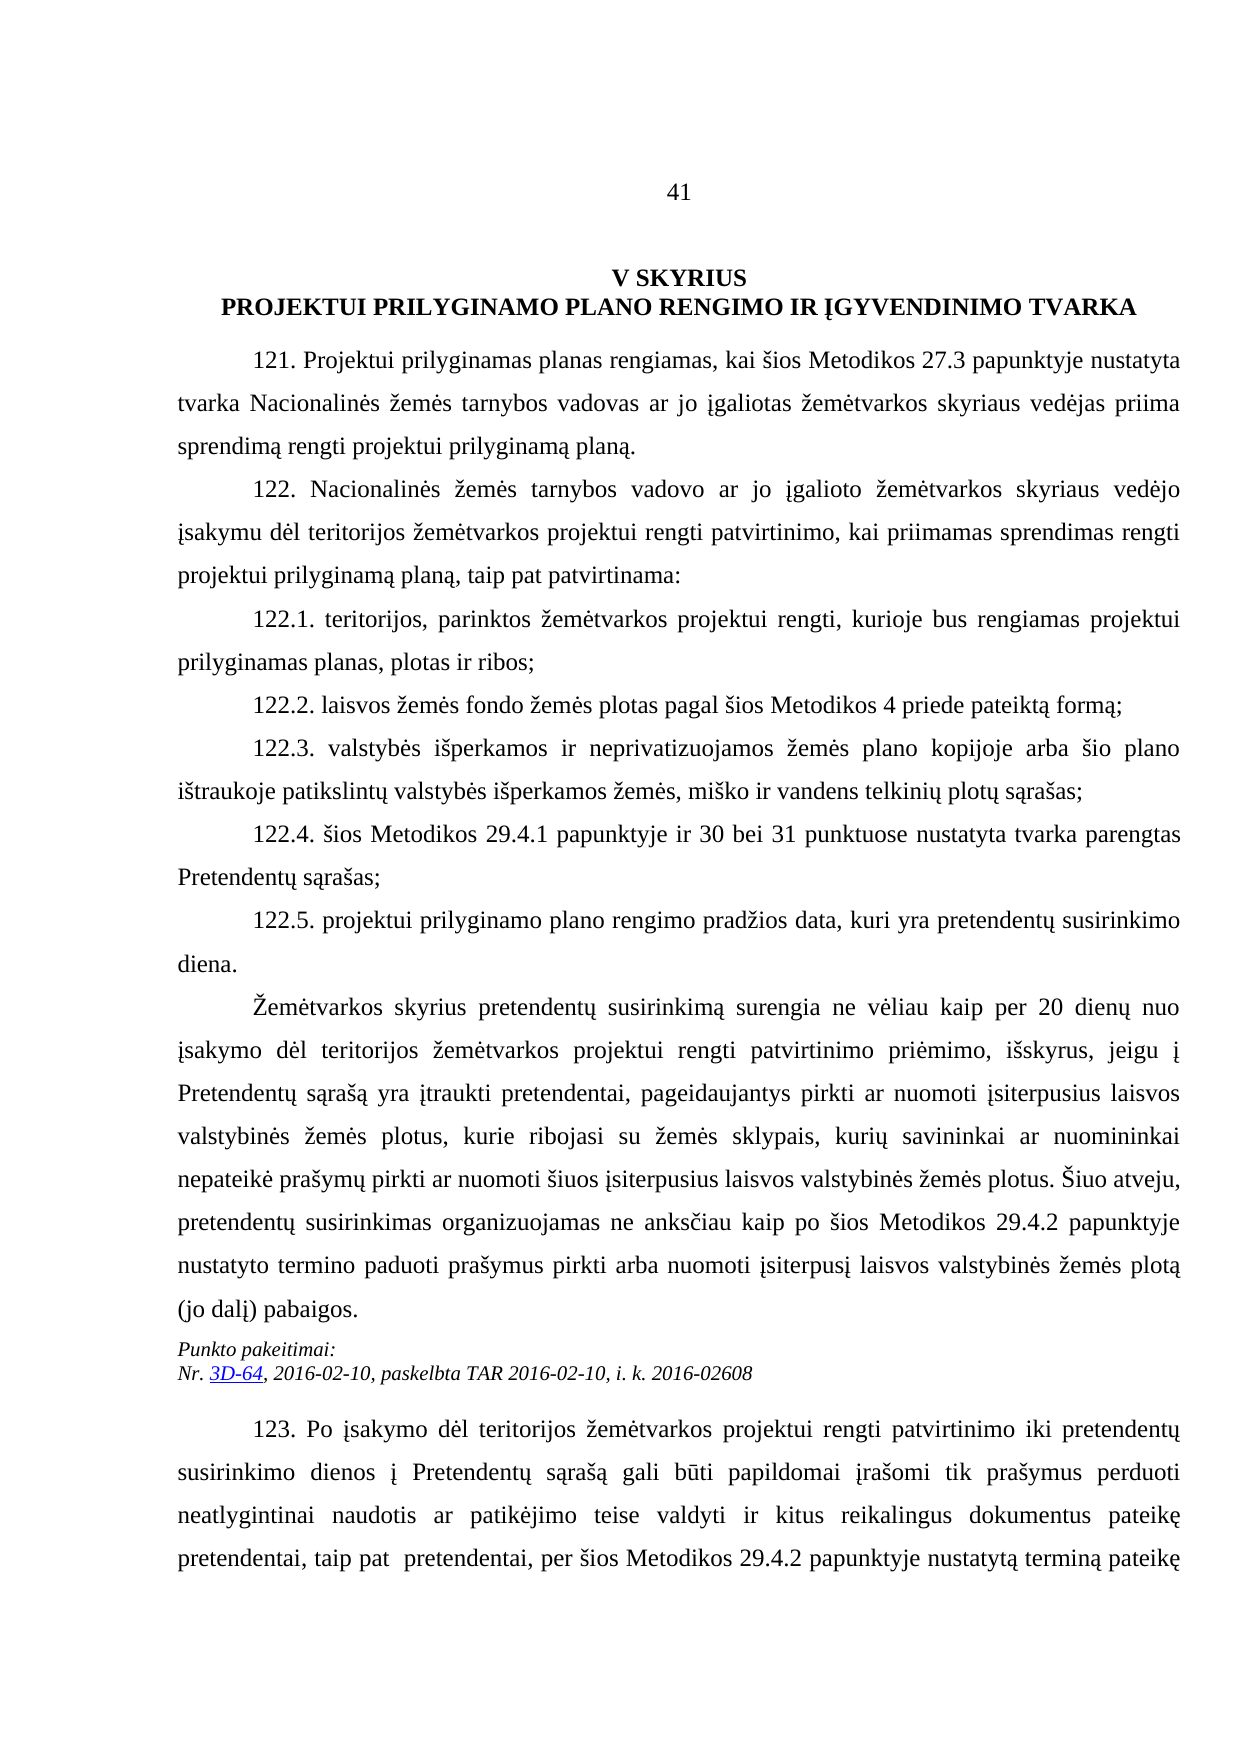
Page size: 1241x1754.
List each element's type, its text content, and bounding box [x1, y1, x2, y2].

text 122.1. teritorijos, parinktos žemėtvarkos projektui rengti, kurioje bus rengiamas projektui prilyginamas planas, plotas ir ribos; [177, 604, 1181, 676]
text 123. Po įsakymo dėl teritorijos žemėtvarkos projektui rengti patvirtinimo iki pretendentų susirinkimo dienos į Pretendentų sąrašą gali būti papildomai įrašomi tik prašymus perduoti neatlygintinai naudotis ar patikėjimo teise valdyti ir kitus reikalingus dokumentus pateikę pretendentai, taip pat pretendentai, per šios Metodikos 29.4.2 papunktyje nustatytą terminą pateikę [177, 1414, 1181, 1572]
text 122.5. projektui prilyginamo plano rengimo pradžios data, kuri yra pretendentų susirinkimo diena. [177, 906, 1181, 977]
text V SKYRIUS [177, 263, 1181, 292]
text 122.4. šios Metodikos 29.4.1 papunktyje ir 30 bei 31 punktuose nustatyta tvarka parengtas Pretendentų sąrašas; [177, 819, 1181, 891]
text PROJEKTUI prilyginamo PLANO RENGIMO IR ĮGYVENDINIMO TVARKA [177, 292, 1181, 321]
text Punkto pakeitimai: [177, 1337, 1181, 1361]
text 121. Projektui prilyginamas planas rengiamas, kai šios Metodikos 27.3 papunktyje nustatyta tvarka Nacionalinės žemės tarnybos vadovas ar jo įgaliotas žemėtvarkos skyriaus vedėjas priima sprendimą rengti projektui prilyginamą planą. [177, 345, 1181, 460]
text Žemėtvarkos skyrius pretendentų susirinkimą surengia ne vėliau kaip per 20 dienų nuo įsakymo dėl teritorijos žemėtvarkos projektui rengti patvirtinimo priėmimo, išskyrus, jeigu į Pretendentų sąrašą yra įtraukti pretendentai, pageidaujantys pirkti ar nuomoti įsiterpusius laisvos valstybinės žemės plotus, kurie ribojasi su žemės sklypais, kurių savininkai ar nuomininkai nepateikė prašymų pirkti ar nuomoti šiuos įsiterpusius laisvos valstybinės žemės plotus. Šiuo atveju, pretendentų susirinkimas organizuojamas ne anksčiau kaip po šios Metodikos 29.4.2 papunktyje nustatyto termino paduoti prašymus pirkti arba nuomoti įsiterpusį laisvos valstybinės žemės plotą (jo dalį) pabaigos. [177, 992, 1181, 1322]
text 122. Nacionalinės žemės tarnybos vadovo ar jo įgalioto žemėtvarkos skyriaus vedėjo įsakymu dėl teritorijos žemėtvarkos projektui rengti patvirtinimo, kai priimamas sprendimas rengti projektui prilyginamą planą, taip pat patvirtinama: [177, 474, 1181, 589]
text 122.2. laisvos žemės fondo žemės plotas pagal šios Metodikos 4 priede pateiktą formą; [177, 690, 1181, 719]
text Nr. 3D-64, 2016-02-10, paskelbta TAR 2016-02-10, i. k. 2016-02608 [177, 1361, 1181, 1385]
text 122.3. valstybės išperkamos ir neprivatizuojamos žemės plano kopijoje arba šio plano ištraukoje patikslintų valstybės išperkamos žemės, miško ir vandens telkinių plotų sąrašas; [177, 733, 1181, 805]
